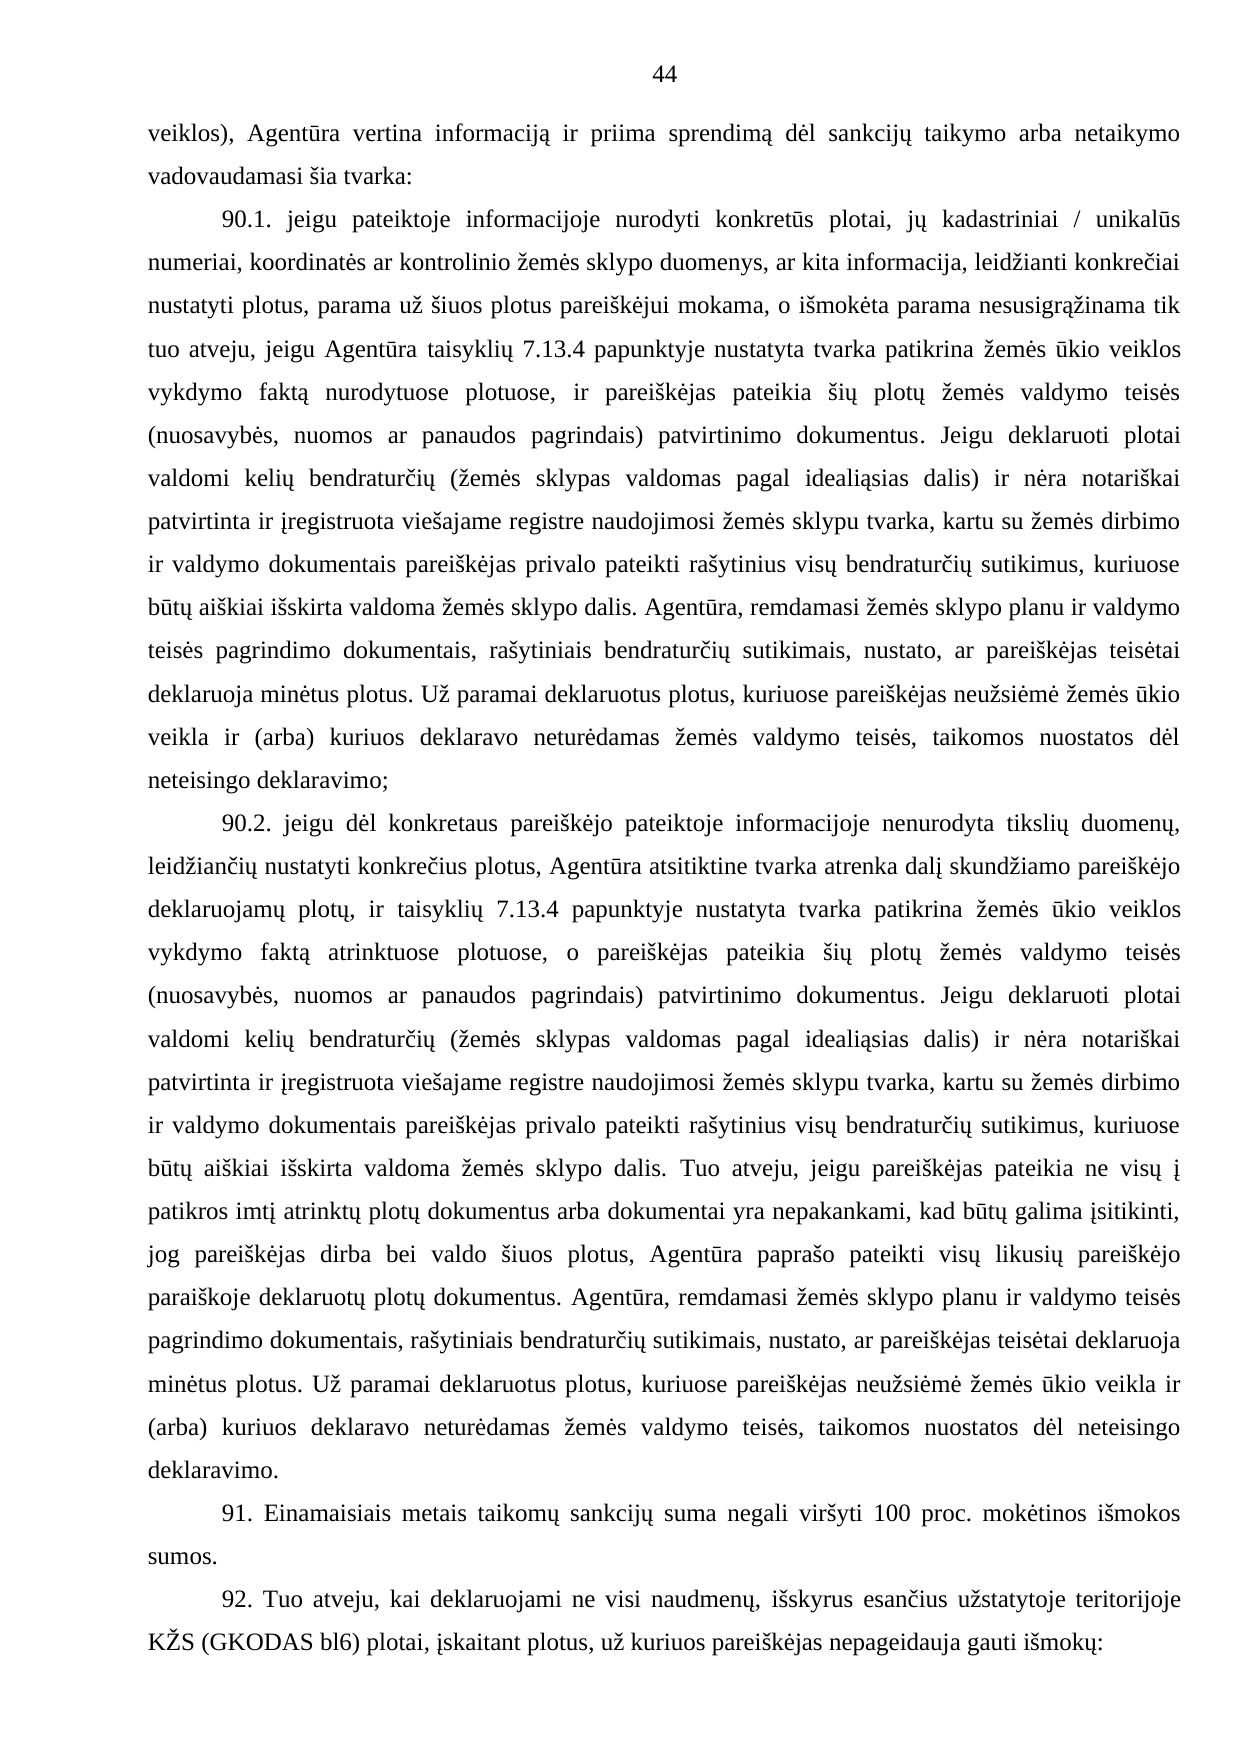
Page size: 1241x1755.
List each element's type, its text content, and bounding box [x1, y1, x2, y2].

text 90.2. jeigu dėl konkretaus pareiškėjo pateiktoje informacijoje nenurodyta tikslių duomenų, leidžiančių nustatyti konkrečius plotus, Agentūra atsitiktine tvarka atrenka dalį skundžiamo pareiškėjo deklaruojamų plotų, ir taisyklių 7.13.4 papunktyje nustatyta tvarka patikrina žemės ūkio veiklos vykdymo faktą atrinktuose plotuose, o pareiškėjas pateikia šių plotų žemės valdymo teisės (nuosavybės, nuomos ar panaudos pagrindais) patvirtinimo dokumentus. Jeigu deklaruoti plotai valdomi kelių bendraturčių (žemės sklypas valdomas pagal idealiąsias dalis) ir nėra notariškai patvirtinta ir įregistruota viešajame registre naudojimosi žemės sklypu tvarka, kartu su žemės dirbimo ir valdymo dokumentais pareiškėjas privalo pateikti rašytinius visų bendraturčių sutikimus, kuriuose būtų aiškiai išskirta valdoma žemės sklypo dalis. Tuo atveju, jeigu pareiškėjas pateikia ne visų į patikros imtį atrinktų plotų dokumentus arba dokumentai yra nepakankami, kad būtų galima įsitikinti, jog pareiškėjas dirba bei valdo šiuos plotus, Agentūra paprašo pateikti visų likusių pareiškėjo paraiškoje deklaruotų plotų dokumentus. Agentūra, remdamasi žemės sklypo planu ir valdymo teisės pagrindimo dokumentais, rašytiniais bendraturčių sutikimais, nustato, ar pareiškėjas teisėtai deklaruoja minėtus plotus. Už paramai deklaruotus plotus, kuriuose pareiškėjas neužsiėmė žemės ūkio veikla ir (arba) kuriuos deklaravo neturėdamas žemės valdymo teisės, taikomos nuostatos dėl neteisingo deklaravimo. [148, 808, 1181, 1484]
text 90.1. jeigu pateiktoje informacijoje nurodyti konkretūs plotai, jų kadastriniai / unikalūs numeriai, koordinatės ar kontrolinio žemės sklypo duomenys, ar kita informacija, leidžianti konkrečiai nustatyti plotus, parama už šiuos plotus pareiškėjui mokama, o išmokėta parama nesusigrąžinama tik tuo atveju, jeigu Agentūra taisyklių 7.13.4 papunktyje nustatyta tvarka patikrina žemės ūkio veiklos vykdymo faktą nurodytuose plotuose, ir pareiškėjas pateikia šių plotų žemės valdymo teisės (nuosavybės, nuomos ar panaudos pagrindais) patvirtinimo dokumentus. Jeigu deklaruoti plotai valdomi kelių bendraturčių (žemės sklypas valdomas pagal idealiąsias dalis) ir nėra notariškai patvirtinta ir įregistruota viešajame registre naudojimosi žemės sklypu tvarka, kartu su žemės dirbimo ir valdymo dokumentais pareiškėjas privalo pateikti rašytinius visų bendraturčių sutikimus, kuriuose būtų aiškiai išskirta valdoma žemės sklypo dalis. Agentūra, remdamasi žemės sklypo planu ir valdymo teisės pagrindimo dokumentais, rašytiniais bendraturčių sutikimais, nustato, ar pareiškėjas teisėtai deklaruoja minėtus plotus. Už paramai deklaruotus plotus, kuriuose pareiškėjas neužsiėmė žemės ūkio veikla ir (arba) kuriuos deklaravo neturėdamas žemės valdymo teisės, taikomos nuostatos dėl neteisingo deklaravimo; [148, 204, 1181, 794]
text veiklos), Agentūra vertina informaciją ir priima sprendimą dėl sankcijų taikymo arba netaikymo vadovaudamasi šia tvarka: [148, 118, 1181, 190]
text 92. Tuo atveju, kai deklaruojami ne visi naudmenų, išskyrus esančius užstatytoje teritorijoje KŽS (GKODAS bl6) plotai, įskaitant plotus, už kuriuos pareiškėjas nepageidauja gauti išmokų: [148, 1584, 1181, 1656]
text 91. Einamaisiais metais taikomų sankcijų suma negali viršyti 100 proc. mokėtinos išmokos sumos. [148, 1498, 1181, 1570]
